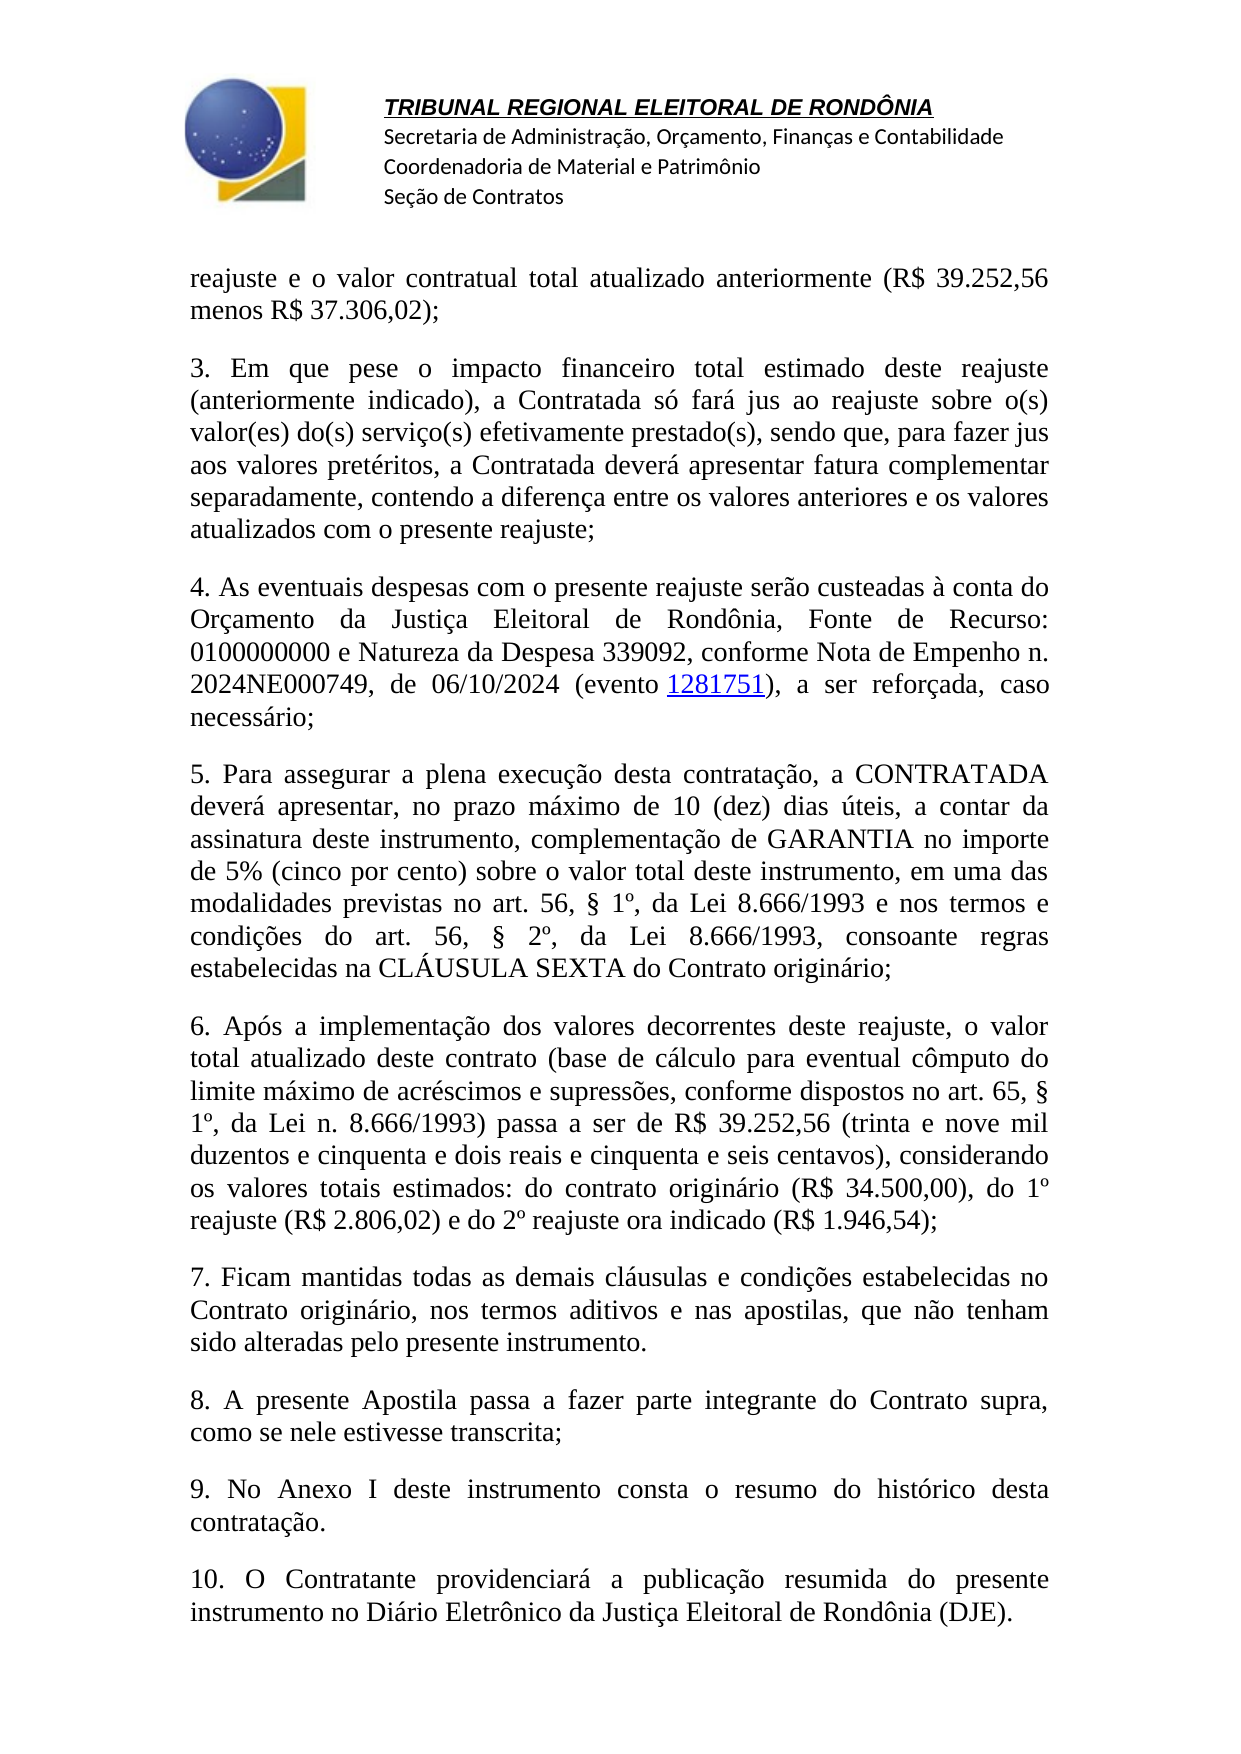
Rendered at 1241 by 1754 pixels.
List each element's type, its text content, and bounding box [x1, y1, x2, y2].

text 5. Para assegurar a plena execução desta contratação, a CONTRATADA deverá apresentar, no prazo máximo de 10 (dez) dias úteis, a contar da assinatura deste instrumento, complementação de GARANTIA no importe de 5% (cinco por cento) sobre o valor total deste instrumento, em uma das modalidades previstas no art. 56, § 1º, da Lei 8.666/1993 e nos termos e condições do art. 56, § 2º, da Lei 8.666/1993, consoante regras estabelecidas na CLÁUSULA SEXTA do Contrato originário; [190, 757, 1051, 984]
text 8. A presente Apostila passa a fazer parte integrante do Contrato supra, como se nele estivesse transcrita; [190, 1383, 1051, 1447]
text reajuste e o valor contratual total atualizado anteriormente (R$ 39.252,56 menos R$ 37.306,02); [190, 261, 1051, 326]
text 10. O Contratante providenciará a publicação resumida do presente instrumento no Diário Eletrônico da Justiça Eleitoral de Rondônia (DJE). [190, 1562, 1051, 1627]
text 9. No Anexo I deste instrumento consta o resumo do histórico desta contratação. [190, 1472, 1051, 1537]
text 4. As eventuais despesas com o presente reajuste serão custeadas à conta do Orçamento da Justiça Eleitoral de Rondônia, Fonte de Recurso: 0100000000 e Natureza da Despesa 339092, conforme Nota de Empenho n. 2024NE000749, de 06/10/2024 (evento 1281751), a ser reforçada, caso necessário; [190, 570, 1051, 732]
text 7. Ficam mantidas todas as demais cláusulas e condições estabelecidas no Contrato originário, nos termos aditivos e nas apostilas, que não tenham sido alteradas pelo presente instrumento. [190, 1261, 1051, 1358]
text 6. Após a implementação dos valores decorrentes deste reajuste, o valor total atualizado deste contrato (base de cálculo para eventual cômputo do limite máximo de acréscimos e supressões, conforme dispostos no art. 65, § 1º, da Lei n. 8.666/1993) passa a ser de R$ 39.252,56 (trinta e nove mil duzentos e cinquenta e dois reais e cinquenta e seis centavos), considerando os valores totais estimados: do contrato originário (R$ 34.500,00), do 1º reajuste (R$ 2.806,02) e do 2º reajuste ora indicado (R$ 1.946,54); [190, 1009, 1051, 1236]
text 3. Em que pese o impacto financeiro total estimado deste reajuste (anteriormente indicado), a Contratada só fará jus ao reajuste sobre o(s) valor(es) do(s) serviço(s) efetivamente prestado(s), sendo que, para fazer jus aos valores pretéritos, a Contratada deverá apresentar fatura complementar separadamente, contendo a diferença entre os valores anteriores e os valores atualizados com o presente reajuste; [190, 351, 1051, 545]
